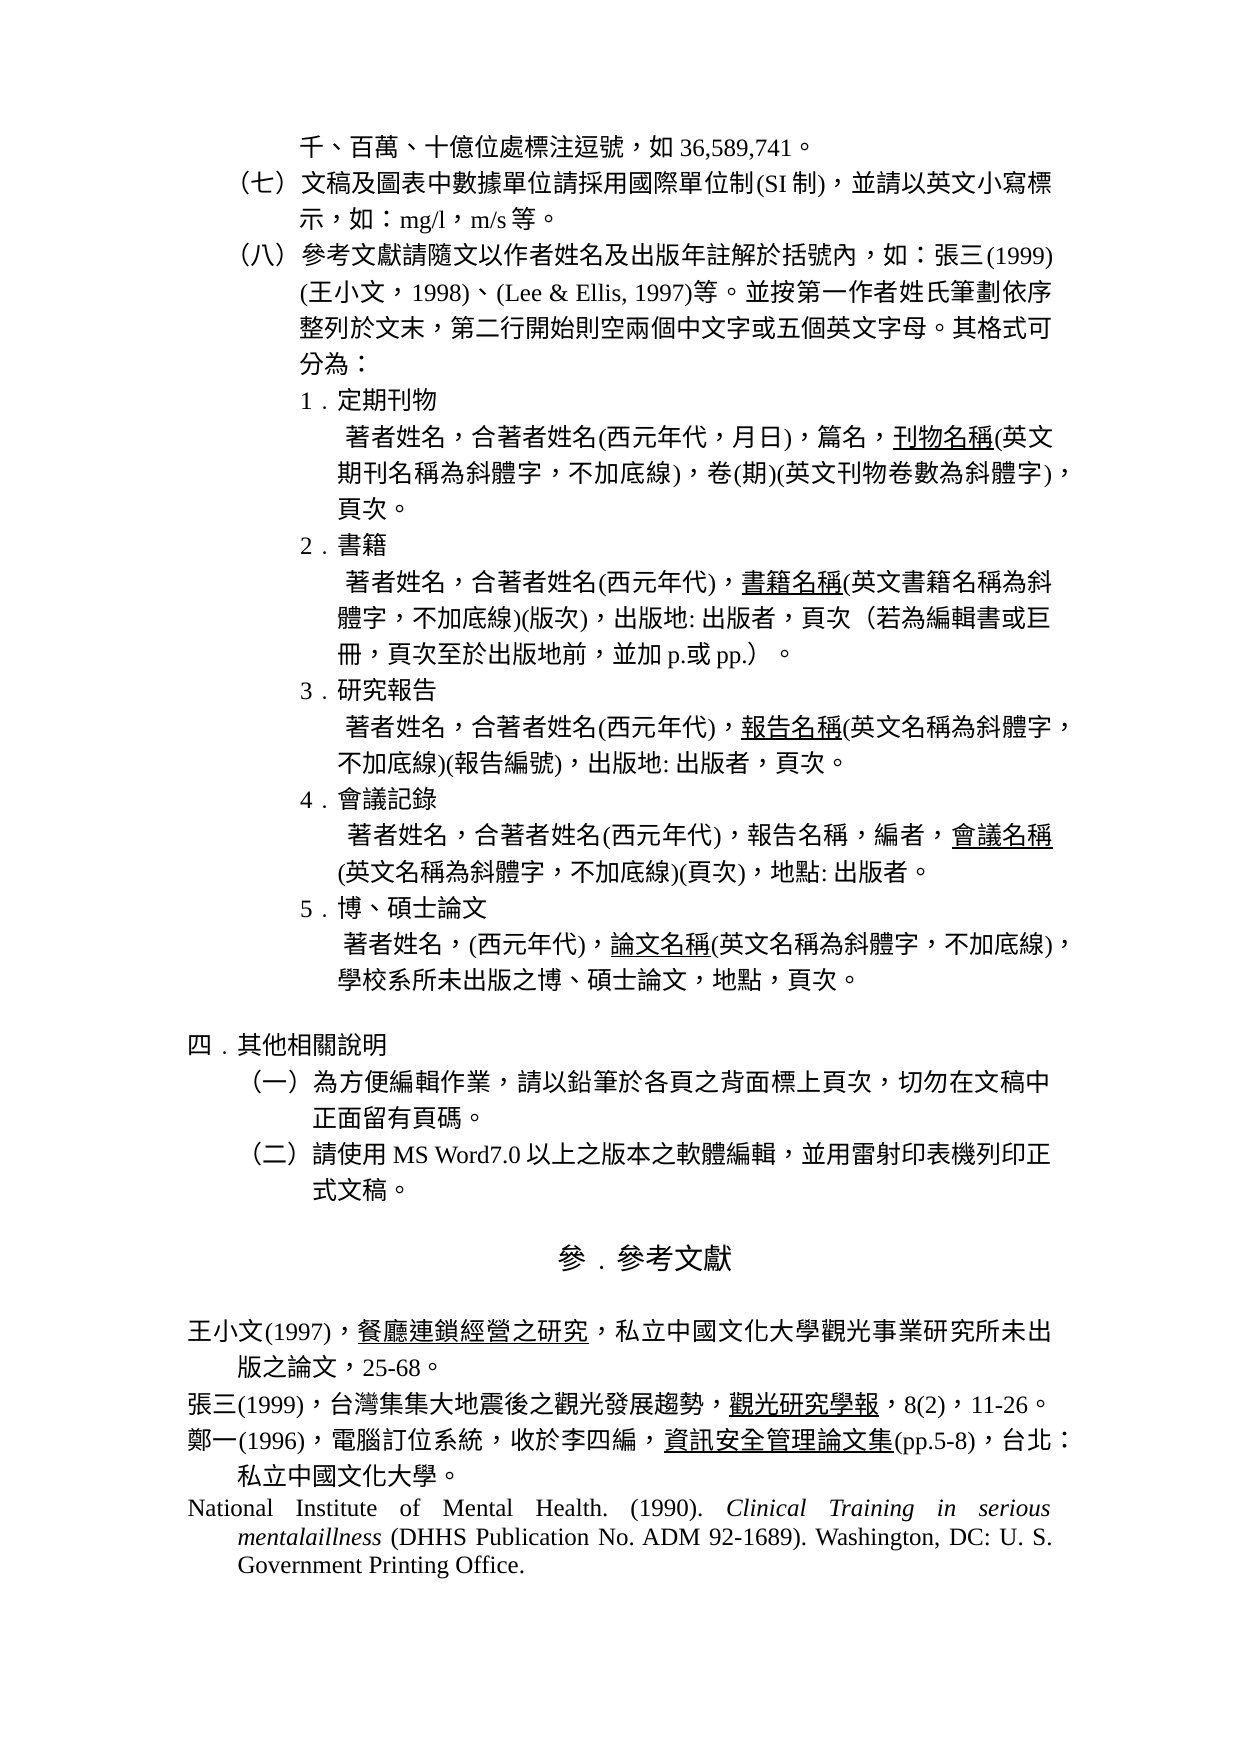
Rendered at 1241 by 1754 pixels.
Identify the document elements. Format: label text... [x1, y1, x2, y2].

text （一）為方便編輯作業，請以鉛筆於各頁之背面標上頁次，切勿在文稿中正面留有頁碼。 [237, 1062, 1053, 1134]
text 著者姓名，合著者姓名(西元年代)，書籍名稱(英文書籍名稱為斜體字，不加底線)(版次)，出版地: 出版者，頁次（若為編輯書或巨冊，頁次至於出版地前，並加p.或pp.）。 [300, 562, 1053, 671]
text 5﹒博、碩士論文 [300, 888, 1053, 924]
text 鄭一(1996)，電腦訂位系統，收於李四編，資訊安全管理論文集(pp.5-8)，台北：私立中國文化大學。 [187, 1420, 1053, 1493]
text 4﹒會議記錄 [300, 779, 1053, 816]
text 千、百萬、十億位處標注逗號，如36,589,741。 [225, 127, 1053, 163]
text 著者姓名，合著者姓名(西元年代)，報告名稱，編者，會議名稱(英文名稱為斜體字，不加底線)(頁次)，地點: 出版者。 [300, 816, 1053, 888]
text 張三(1999)，台灣集集大地震後之觀光發展趨勢，觀光研究學報，8(2)，11-26。 [187, 1384, 1053, 1420]
text 著者姓名，合著者姓名(西元年代，月日)，篇名，刊物名稱(英文期刊名稱為斜體字，不加底線)，卷(期)(英文刊物卷數為斜體字)，頁次。 [300, 417, 1053, 526]
text （七）文稿及圖表中數據單位請採用國際單位制(SI制)，並請以英文小寫標示，如：mg/l，m/s等。 [225, 163, 1053, 236]
text 2﹒書籍 [300, 526, 1053, 562]
text National Institute of Mental Health. (1990). Clinical Training in serious mentalaillness (DHHS Publication No. ADM 92-1689). Washington, DC: U. S. Government Printing Office. [187, 1493, 1053, 1579]
text 3﹒研究報告 [300, 671, 1053, 707]
text 四﹒其他相關說明 [187, 1026, 1053, 1062]
text 著者姓名，(西元年代)，論文名稱(英文名稱為斜體字，不加底線)，學校系所未出版之博、碩士論文，地點，頁次。 [300, 924, 1053, 997]
text 王小文(1997)，餐廳連鎖經營之研究，私立中國文化大學觀光事業研究所未出版之論文，25-68。 [187, 1312, 1053, 1384]
text 著者姓名，合著者姓名(西元年代)，報告名稱(英文名稱為斜體字，不加底線)(報告編號)，出版地: 出版者，頁次。 [300, 707, 1053, 779]
text 參﹒參考文獻 [237, 1236, 1053, 1278]
text （八）參考文獻請隨文以作者姓名及出版年註解於括號內，如：張三(1999) (王小文，1998)、(Lee & Ellis, 1997)等。並按第一作者姓氏筆劃依序整列於文末，第二行開始則空兩個中文字或五個英文字母。其格式可分為： [225, 236, 1053, 381]
text 1﹒定期刊物 [300, 381, 1053, 417]
text （二）請使用MS Word7.0以上之版本之軟體編輯，並用雷射印表機列印正式文稿。 [237, 1134, 1053, 1207]
